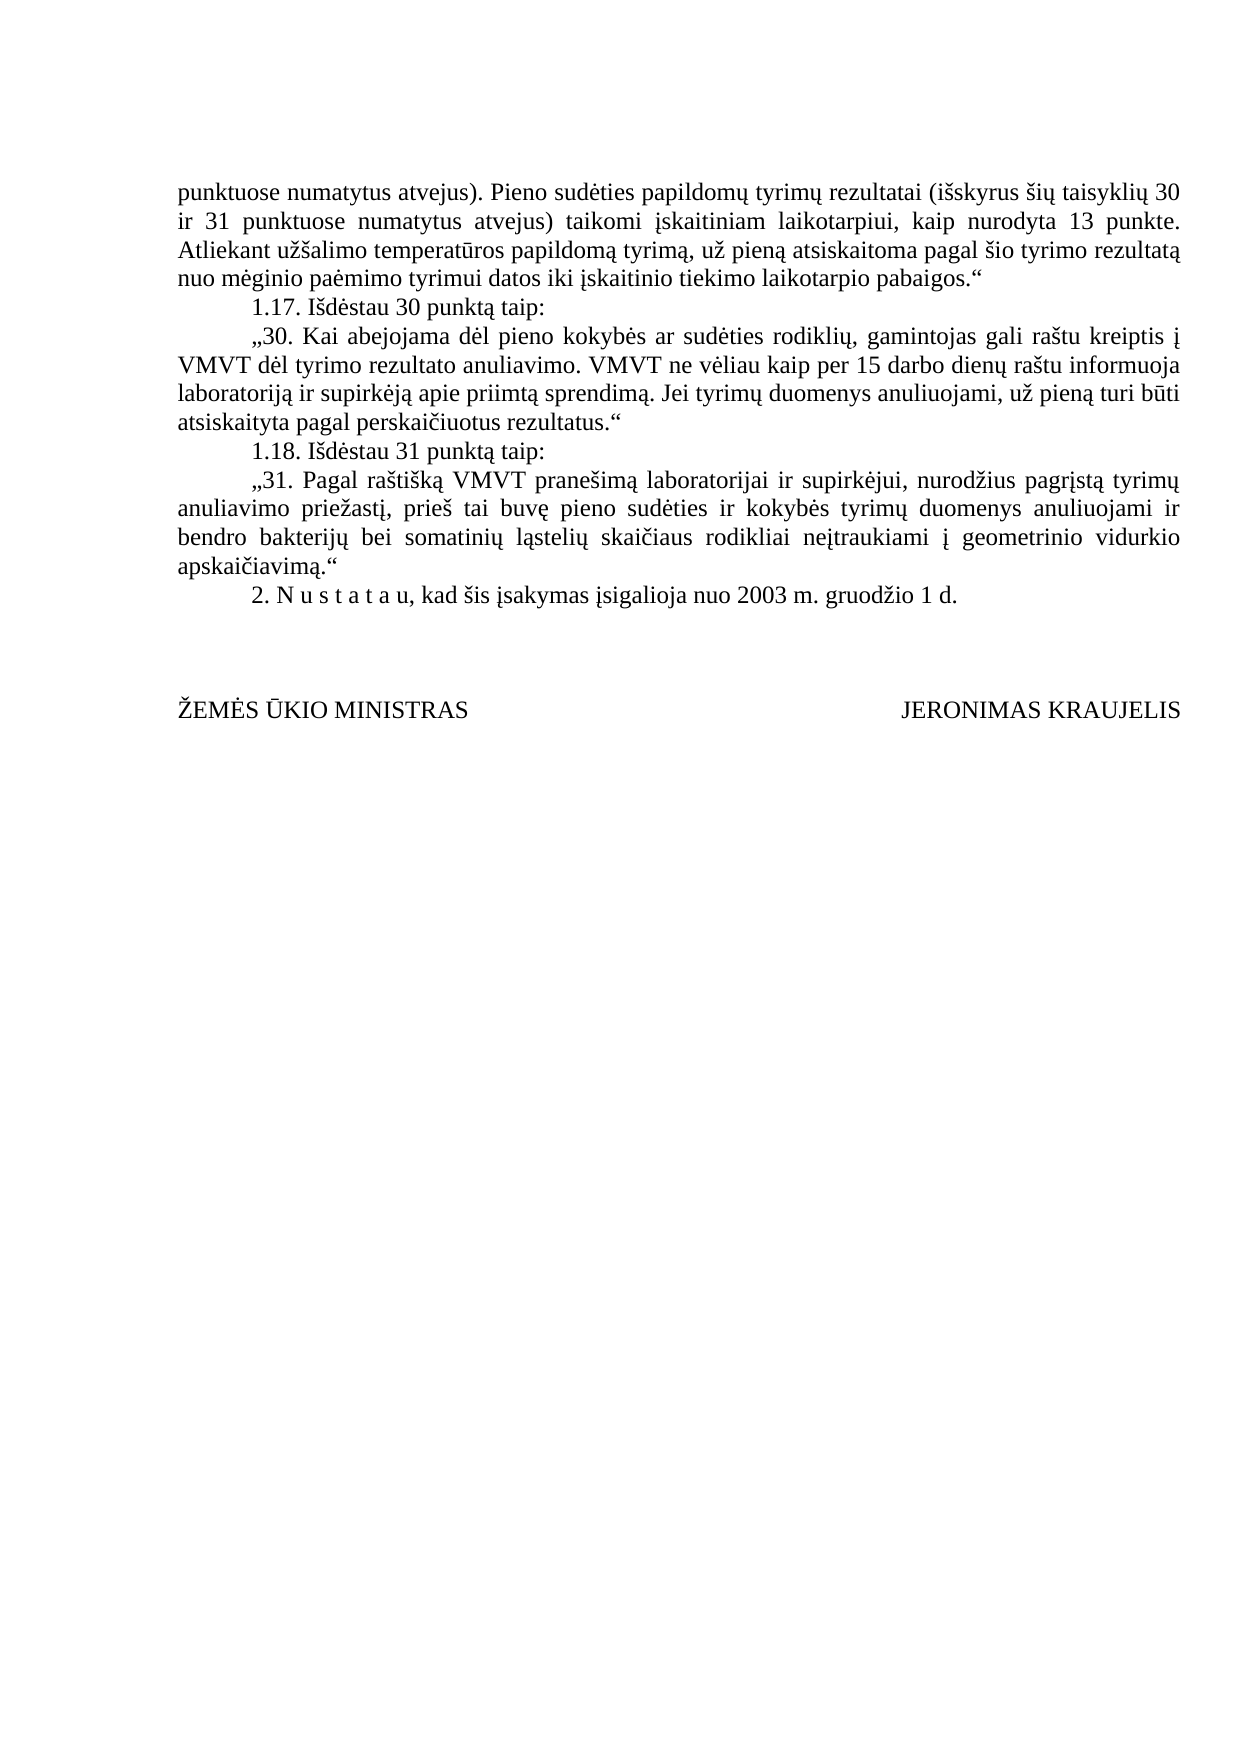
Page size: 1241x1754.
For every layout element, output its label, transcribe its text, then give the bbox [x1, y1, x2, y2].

text „30. Kai abejojama dėl pieno kokybės ar sudėties rodiklių, gamintojas gali raštu kreiptis į VMVT dėl tyrimo rezultato anuliavimo. VMVT ne vėliau kaip per 15 darbo dienų raštu informuoja laboratoriją ir supirkėją apie priimtą sprendimą. Jei tyrimų duomenys anuliuojami, už pieną turi būti atsiskaityta pagal perskaičiuotus rezultatus.“ [177, 321, 1181, 436]
text 2. Nustatau, kad šis įsakymas įsigalioja nuo 2003 m. gruodžio 1 d. [177, 580, 1181, 608]
text punktuose numatytus atvejus). Pieno sudėties papildomų tyrimų rezultatai (išskyrus šių taisyklių 30 ir 31 punktuose numatytus atvejus) taikomi įskaitiniam laikotarpiui, kaip nurodyta 13 punkte. Atliekant užšalimo temperatūros papildomą tyrimą, už pieną atsiskaitoma pagal šio tyrimo rezultatą nuo mėginio paėmimo tyrimui datos iki įskaitinio tiekimo laikotarpio pabaigos.“ [177, 177, 1181, 292]
text 1.18. Išdėstau 31 punktą taip: [177, 436, 1181, 465]
text „31. Pagal raštišką VMVT pranešimą laboratorijai ir supirkėjui, nurodžius pagrįstą tyrimų anuliavimo priežastį, prieš tai buvę pieno sudėties ir kokybės tyrimų duomenys anuliuojami ir bendro bakterijų bei somatinių ląstelių skaičiaus rodikliai neįtraukiami į geometrinio vidurkio apskaičiavimą.“ [177, 465, 1181, 580]
text 1.17. Išdėstau 30 punktą taip: [177, 292, 1181, 321]
text ŽEMĖS ŪKIO MINISTRAS JERONIMAS KRAUJELIS [177, 695, 1181, 723]
